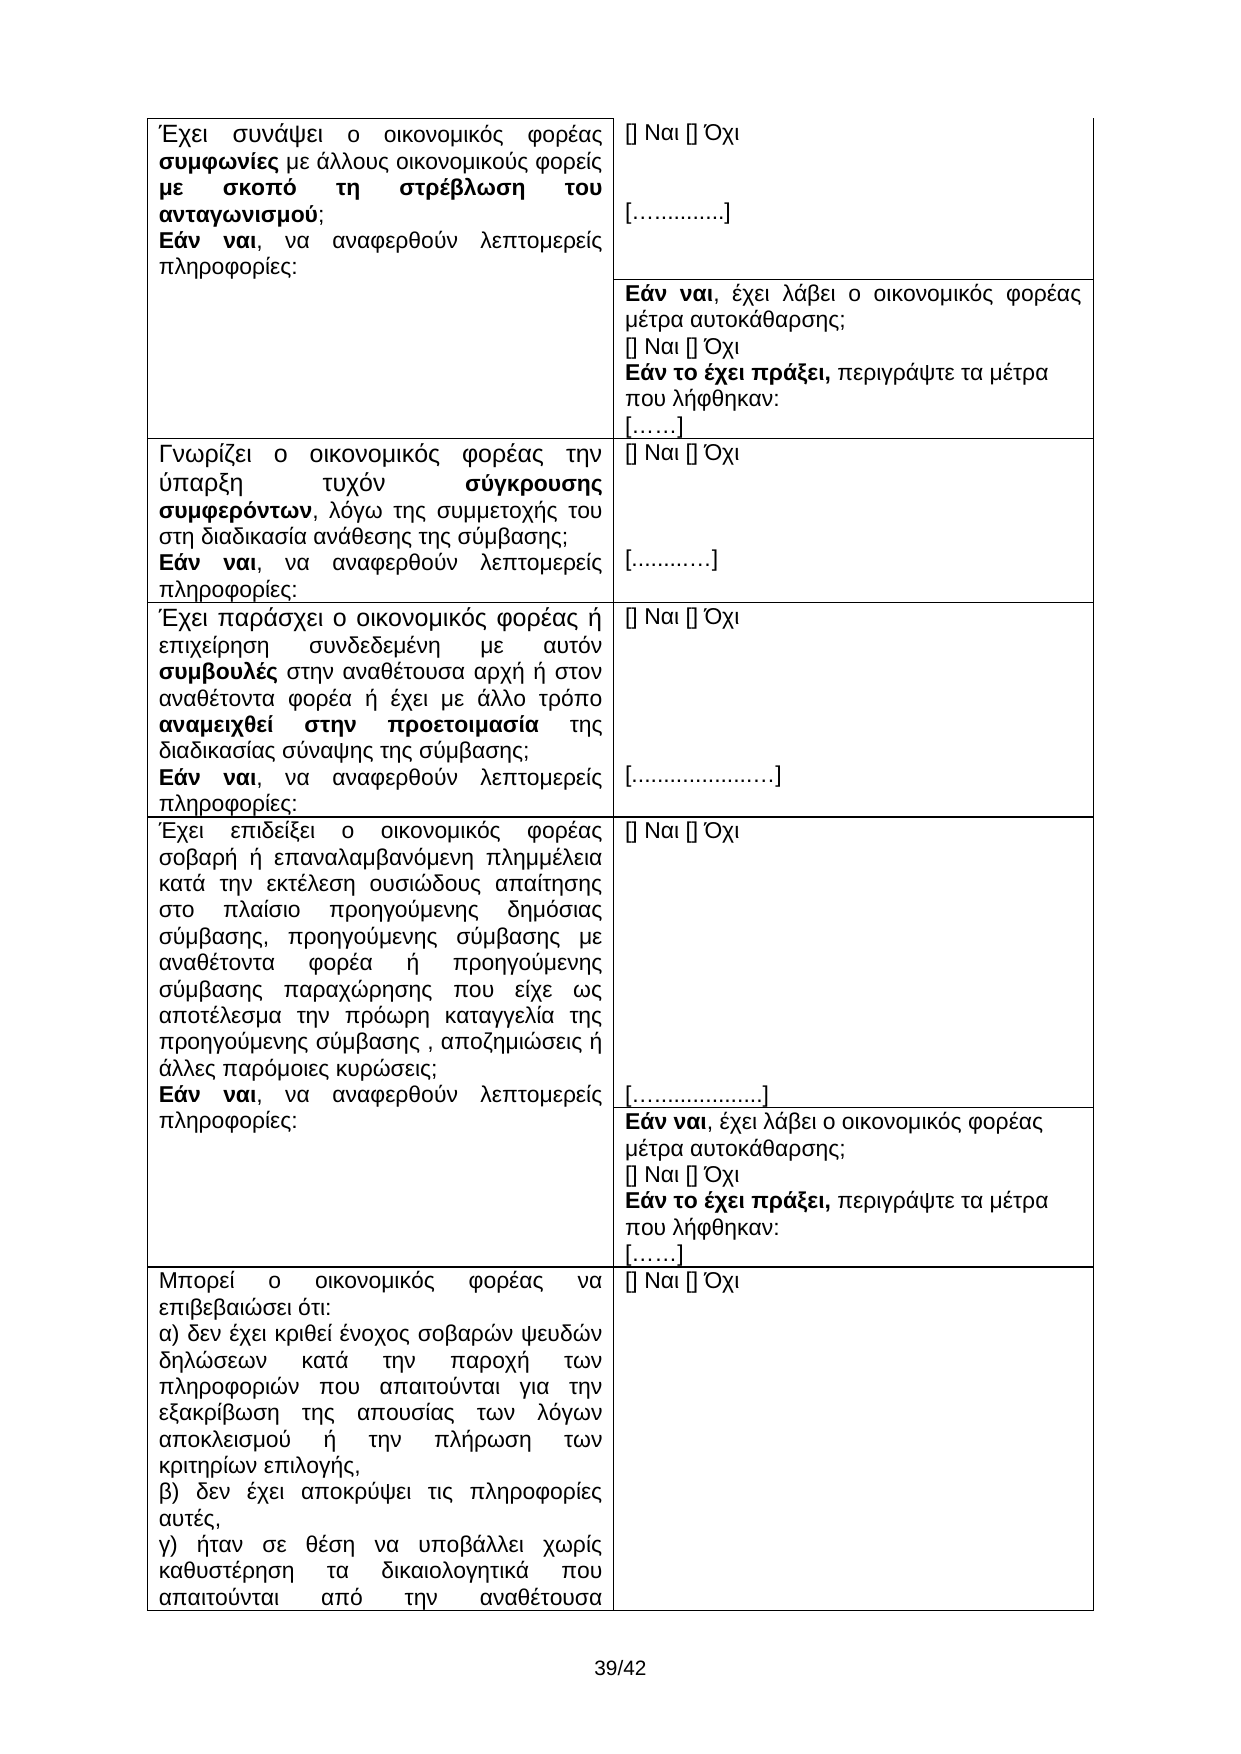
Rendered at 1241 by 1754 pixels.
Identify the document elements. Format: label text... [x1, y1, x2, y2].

table_cell Γνωρίζει ο οικονομικός φορέας την ύπαρξη τυχόν σύγκρουσης συμφερόντων, λόγω της συμμετοχής του στη διαδικασία ανάθεσης της σύμβασης; Εάν ναι, να αναφερθούν λεπτομερείς πληροφορίες: [148, 439, 613, 602]
table_cell Εάν ναι, έχει λάβει ο οικονομικός φορέας μέτρα αυτοκάθαρσης; [] Ναι [] Όχι Εάν το έχει πράξει, περιγράψτε τα μέτρα που λήφθηκαν: [……] [614, 280, 1093, 438]
table_cell [] Ναι [] Όχι [.........…] [614, 439, 1093, 602]
table_cell [] Ναι [] Όχι [...................…] [614, 603, 1093, 816]
table_cell Έχει επιδείξει ο οικονομικός φορέας σοβαρή ή επαναλαμβανόμενη πλημμέλεια κατά την εκτέλεση ουσιώδους απαίτησης στο πλαίσιο προηγούμενης δημόσιας σύμβασης, προηγούμενης σύμβασης με αναθέτοντα φορέα ή προηγούμενης σύμβασης παραχώρησης που είχε ως αποτέλεσμα την πρόωρη καταγγελία της προηγούμενης σύμβασης , αποζημιώσεις ή άλλες παρόμοιες κυρώσεις; Εάν ναι, να αναφερθούν λεπτομερείς πληροφορίες: [148, 818, 613, 1266]
table_cell Έχει παράσχει ο οικονομικός φορέας ή επιχείρηση συνδεδεμένη με αυτόν συμβουλές στην αναθέτουσα αρχή ή στον αναθέτοντα φορέα ή έχει με άλλο τρόπο αναμειχθεί στην προετοιμασία της διαδικασίας σύναψης της σύμβασης; Εάν ναι, να αναφερθούν λεπτομερείς πληροφορίες: [148, 603, 613, 816]
table_cell [] Ναι [] Όχι […...........] [614, 118, 1093, 279]
table_cell Έχει συνάψει ο οικονομικός φορέας συμφωνίες με άλλους οικονομικούς φορείς με σκοπό τη στρέβλωση του ανταγωνισμού; Εάν ναι, να αναφερθούν λεπτομερείς πληροφορίες: [148, 119, 613, 438]
table_cell [] Ναι [] Όχι [614, 1268, 1093, 1610]
table_cell [] Ναι [] Όχι [….................] [614, 818, 1093, 1107]
table_cell Μπορεί ο οικονομικός φορέας να επιβεβαιώσει ότι: α) δεν έχει κριθεί ένοχος σοβαρών ψευδών δηλώσεων κατά την παροχή των πληροφοριών που απαιτούνται για την εξακρίβωση της απουσίας των λόγων αποκλεισμού ή την πλήρωση των κριτηρίων επιλογής, β) δεν έχει αποκρύψει τις πληροφορίες αυτές, γ) ήταν σε θέση να υποβάλλει χωρίς καθυστέρηση τα δικαιολογητικά που απαιτούνται από την αναθέτουσα [148, 1268, 613, 1610]
table_cell Εάν ναι, έχει λάβει ο οικονομικός φορέας μέτρα αυτοκάθαρσης; [] Ναι [] Όχι Εάν το έχει πράξει, περιγράψτε τα μέτρα που λήφθηκαν: [……] [614, 1108, 1093, 1266]
